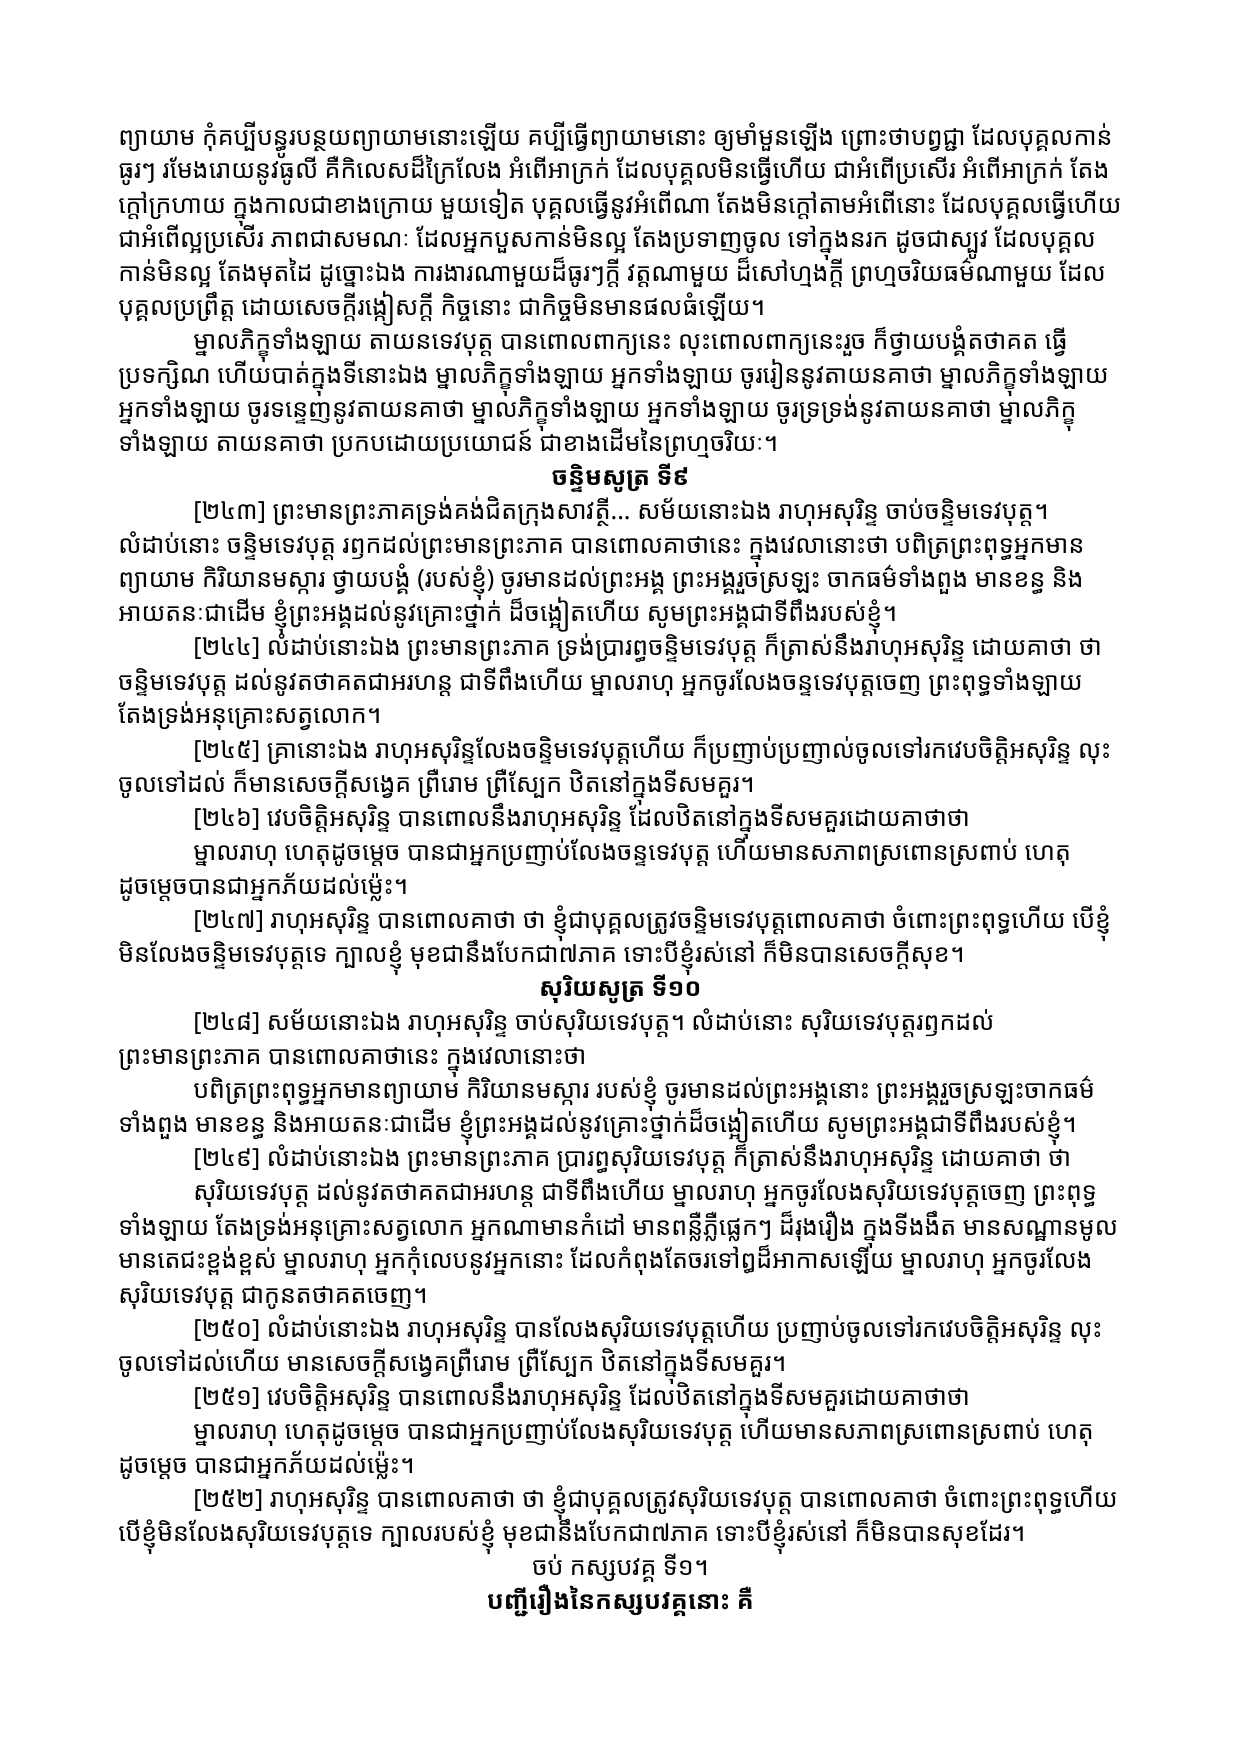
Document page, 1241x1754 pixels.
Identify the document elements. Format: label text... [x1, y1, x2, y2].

text [២៤៦] វេបចិត្តិអសុរិន្ទ បានពោល​នឹងរាហុអសុរិន្ទ ដែលឋិត​នៅក្នុងទី​សមគួរ​ដោយគាថាថា [118, 799, 1122, 833]
text ម្នាលរាហុ ហេតុដូចម្តេច បានជាអ្នកប្រញាប់​លែងចន្ទទេវបុត្ត ហើយ​មាន​សភាព​ស្រពោនស្រពាប់ ហេតុដូចម្តេចបានជា​អ្នកភ័យដល់ម្ល៉េះ។ [118, 833, 1122, 902]
text ម្នាលភិក្ខុទាំងឡាយ តាយនទេវបុត្ត បានពោលពាក្យនេះ លុះពោលពាក្យ​នេះ​រួច ក៏​ថ្វាយបង្គំ​តថាគត ធ្វើប្រទក្សិណ ហើយបាត់ក្នុងទីនោះឯង ម្នាលភិក្ខុទាំងឡាយ អ្នកទាំងឡាយ ចូររៀននូវតាយនគាថា ម្នាលភិក្ខុទាំងឡាយ អ្នកទាំងឡាយ ចូរ​ទន្ទេញ​នូវតាយនគាថា ម្នាលភិក្ខុទាំងឡាយ អ្នកទាំងឡាយ ចូរទ្រទ្រង់​នូវតាយនគាថា ម្នាលភិក្ខុទាំងឡាយ តាយនគាថា ប្រកបដោយប្រយោជន៍ ជាខាង​ដើមនៃ​ព្រហ្មចរិយៈ។ [118, 322, 1122, 459]
text [២៤៤] លំដាប់នោះឯង ព្រះមានព្រះភាគ ទ្រង់ប្រារព្ធ​ចន្ទិមទេវបុត្ត ក៏​ត្រាស់​នឹង​រាហុអសុរិន្ទ ដោយគាថា ថា ចន្ទិមទេវបុត្ត ដល់នូវតថាគតជាអរហន្ត ជាទីពឹង​ហើយ ម្នាលរាហុ អ្នកចូរលែង​ចន្ទទេវបុត្តចេញ ព្រះពុទ្ធទាំងឡាយ តែង​ទ្រង់​អនុគ្រោះ​សត្វលោក។ [118, 629, 1122, 731]
text [២៥០] លំដាប់នោះឯង រាហុអសុរិន្ទ បានលែង​សុរិយទេវបុត្តហើយ ប្រញាប់​ចូលទៅរកវេបចិត្តិអសុរិន្ទ លុះចូលទៅដល់ហើយ មានសេចក្តីសង្វេគព្រឺរោម ព្រឺស្បែក ឋិតនៅក្នុងទីសមគួរ។ [118, 1310, 1122, 1378]
text [២៤២] កាលរាត្រីនោះកន្លងទៅ ព្រះមានព្រះភាគ ត្រាស់នឹងភិក្ខុទាំងឡាយថា ម្នាលភិក្ខុទាំងឡាយ យប់មិញនេះ កាលរាត្រីបឋមយាមកន្លងទៅហើយ តាយនទេវបុត្ត ជាបុរាណតិត្ថករ មានរស្មីដ៏ល្អ ញុំាងវត្តជេតពនទាំងមូល ឲ្យភ្លឺ ចូល​មករកតថាគត លុះចូលមកដល់ហើយ ថ្វាយបង្គំ​តថាគត ឋិតនៅក្នុងទីសមគួរ។ លុះ​តាយនទេវបុត្ត ឋិតនៅក្នុងទីសមគួរហើយ បានពោលគាថាទាំងនេះ ក្នុងសំណាក់​តថាគតថា បពិត្រព្រាហ្មណ៍ ចូរអ្នកព្យាយាមកាត់ខ្សែតណ្ហា ចូរអ្នក​បន្ទោបង់​ នូវកាមទាំងឡាយ មុនី (បើ) មិនលះបង់​នូវកាមទាំងឡាយទេ ក៏មិនបាននូវឈាន បុគ្គលបើបាន​ជាធ្វើព្យាយាម កុំគប្បីបន្ធូរបន្ថយព្យាយាមនោះឡើយ គប្បីធ្វើ​ព្យាយាម​នោះ ឲ្យមាំមួនឡើង ព្រោះ​ថា​បព្វជ្ជា ដែលបុគ្គលកាន់ធូរៗ រមែង​រោយនូវធូលី គឺកិលេសដ៏ក្រៃលែង អំពើអាក្រក់​ ដែល​បុគ្គល​មិនធ្វើហើយ ជាអំពើប្រសើរ អំពើ​អាក្រក់ តែងក្តៅក្រហាយ ក្នុងកាលជាខាង​ក្រោយ មួយទៀត បុគ្គលធ្វើនូវអំពើណា តែង​មិនក្តៅតាមអំពើនោះ ដែលបុគ្គល​ធ្វើ​ហើយ ជាអំពើល្អប្រសើរ ភាពជាសមណៈ ដែលអ្នកបួស​កាន់មិនល្អ តែង​ប្រទាញចូល ទៅក្នុងនរក ដូចជាស្បូវ ដែលបុគ្គលកាន់មិនល្អ តែង​មុតដៃ ដូច្នោះឯង ការងារណាមួយដ៏ធូរៗក្តី វត្តណាមួយ ដ៏សៅហ្មងក្តី ព្រហ្មចរិយធម៌ណាមួយ ដែល​បុគ្គល​ប្រព្រឹត្ត ដោយសេចក្តីរង្កៀសក្តី កិច្ចនោះ ជាកិច្ចមិនមានផលធំឡើយ។ [118, 118, 1122, 322]
text ចន្ទិមសូត្រ ទី៩ [118, 459, 1122, 493]
text [២៥២] រាហុអសុរិន្ទ បានពោលគាថា ថា ខ្ញុំជាបុគ្គលត្រូវសុរិយទេវបុត្ត បាន​ពោល​គាថា ចំពោះព្រះពុទ្ធហើយ បើខ្ញុំមិនលែងសុរិយទេវបុត្តទេ ក្បាលរបស់ខ្ញុំ មុខជានឹង​បែក​ជា៧ភាគ ទោះបីខ្ញុំរស់នៅ ក៏មិនបានសុខដែរ។ [118, 1481, 1122, 1549]
text ចប់ កស្សបវគ្គ ទី១។ [118, 1549, 1122, 1583]
text ម្នាលរាហុ ហេតុដូចម្តេច បានជាអ្នកប្រញាប់​លែងសុរិយទេវបុត្ត ហើយ​មាន​សភាព​ស្រពោនស្រពាប់ ហេតុដូចម្តេច បានជា​អ្នកភ័យដល់ម្ល៉េះ។ [118, 1412, 1122, 1481]
text [២៤៥] គ្រានោះឯង រាហុអសុរិន្ទលែងចន្ទិមទេវបុត្តហើយ ក៏​ប្រញាប់​ប្រញាល់​ចូលទៅរក​វេបចិត្តិអសុរិន្ទ លុះចូលទៅដល់ ក៏មាន​សេចក្តីសង្វេគ ព្រឺរោម ព្រឺស្បែក ឋិត​នៅក្នុងទីសមគួរ។ [118, 731, 1122, 799]
text សុរិយទេវបុត្ត ដល់នូវតថាគតជាអរហន្ត ជាទីពឹងហើយ ម្នាលរាហុ អ្នកចូរ​លែង​សុរិយទេវបុត្តចេញ ព្រះពុទ្ធទាំងឡាយ តែង​ទ្រង់អនុគ្រោះសត្វលោក អ្នកណា​មានកំដៅ មានពន្លឺភ្លឺផ្លេកៗ ដ៏រុងរឿង ក្នុងទីងងឹត មានសណ្ឋាន​មូល មានតេជះខ្ពង់​ខ្ពស់ ម្នាលរាហុ អ្នកកុំលេបនូវ​អ្នកនោះ ដែលកំពុង​តែចរទៅឰដ៏អាកាសឡើយ ម្នាល​រាហុ អ្នកចូរលែងសុរិយទេវបុត្ត ជាកូនតថាគតចេញ។ [118, 1174, 1122, 1310]
text បញ្ជីរឿងនៃកស្សបវគ្គនោះ គឺ [118, 1583, 1122, 1617]
text [២៤៨] សម័យនោះឯង រាហុអសុរិន្ទ ចាប់សុរិយទេវបុត្ត។ លំដាប់នោះ សុរិយ​ទេវបុត្តរឭកដល់​ព្រះមានព្រះភាគ បានពោលគាថានេះ ក្នុងវេលានោះថា [118, 1004, 1122, 1072]
text [២៤៩] លំដាប់នោះឯង ព្រះមានព្រះភាគ ប្រារព្ធសុរិយទេវបុត្ត ក៏ត្រាស់នឹង​រាហុអសុរិន្ទ ដោយគាថា ថា [118, 1140, 1122, 1174]
text បពិត្រព្រះពុទ្ធអ្នកមានព្យាយាម កិរិយានមស្ការ របស់ខ្ញុំ​ ចូរមានដល់​ព្រះអង្គ​នោះ ព្រះអង្គរួចស្រឡះចាកធម៌ទាំងពួង មានខន្ធ​ និងអាយតនៈ​ជាដើម ខ្ញុំ​ព្រះអង្គ​ដល់នូវគ្រោះថ្នាក់ដ៏ចង្អៀតហើយ សូម​ព្រះអង្គជាទីពឹង​របស់ខ្ញុំ។ [118, 1072, 1122, 1140]
text [២៥១] វេបចិត្តិអសុរិន្ទ បានពោល​នឹងរាហុអសុរិន្ទ ដែលឋិត​នៅក្នុងទី​សមគួរ​ដោយគាថាថា [118, 1378, 1122, 1412]
text [២៤៧] រាហុអសុរិន្ទ បានពោលគាថា ថា ខ្ញុំជាបុគ្គលត្រូវចន្ទិមទេវបុត្ត​ពោល​គាថា ចំពោះព្រះពុទ្ធហើយ បើខ្ញុំមិនលែងចន្ទិមទេវបុត្តទេ ក្បាលខ្ញុំ មុខជានឹង​បែក​ជា៧ភាគ ទោះបីខ្ញុំរស់នៅ ក៏មិនបានសេចក្តីសុខ។ [118, 902, 1122, 970]
text សុរិយសូត្រ ទី១០ [118, 970, 1122, 1004]
text [២៤៣] ព្រះមានព្រះភាគទ្រង់គង់ជិតក្រុងសាវត្ថី... សម័យ​នោះឯង រាហុអសុរិន្ទ ចាប់ចន្ទិមទេវបុត្ត។ លំដាប់នោះ ចន្ទិមទេវបុត្ត រឭកដល់​ព្រះមានព្រះភាគ បានពោលគាថានេះ ក្នុងវេលានោះថា បពិត្រ​ព្រះពុទ្ធអ្នក​មានព្យាយាម កិរិយានមស្ការ ថ្វាយបង្គំ (របស់ខ្ញុំ) ចូរមានដល់ព្រះអង្គ ព្រះអង្គ​រួចស្រឡះ ចាកធម៌​ទាំងពួង មានខន្ធ និងអាយតនៈ​ជាដើម ខ្ញុំព្រះអង្គដល់នូវ​គ្រោះថ្នាក់ ដ៏ចង្អៀតហើយ សូមព្រះអង្គជាទីពឹង​របស់ខ្ញុំ។ [118, 493, 1122, 629]
